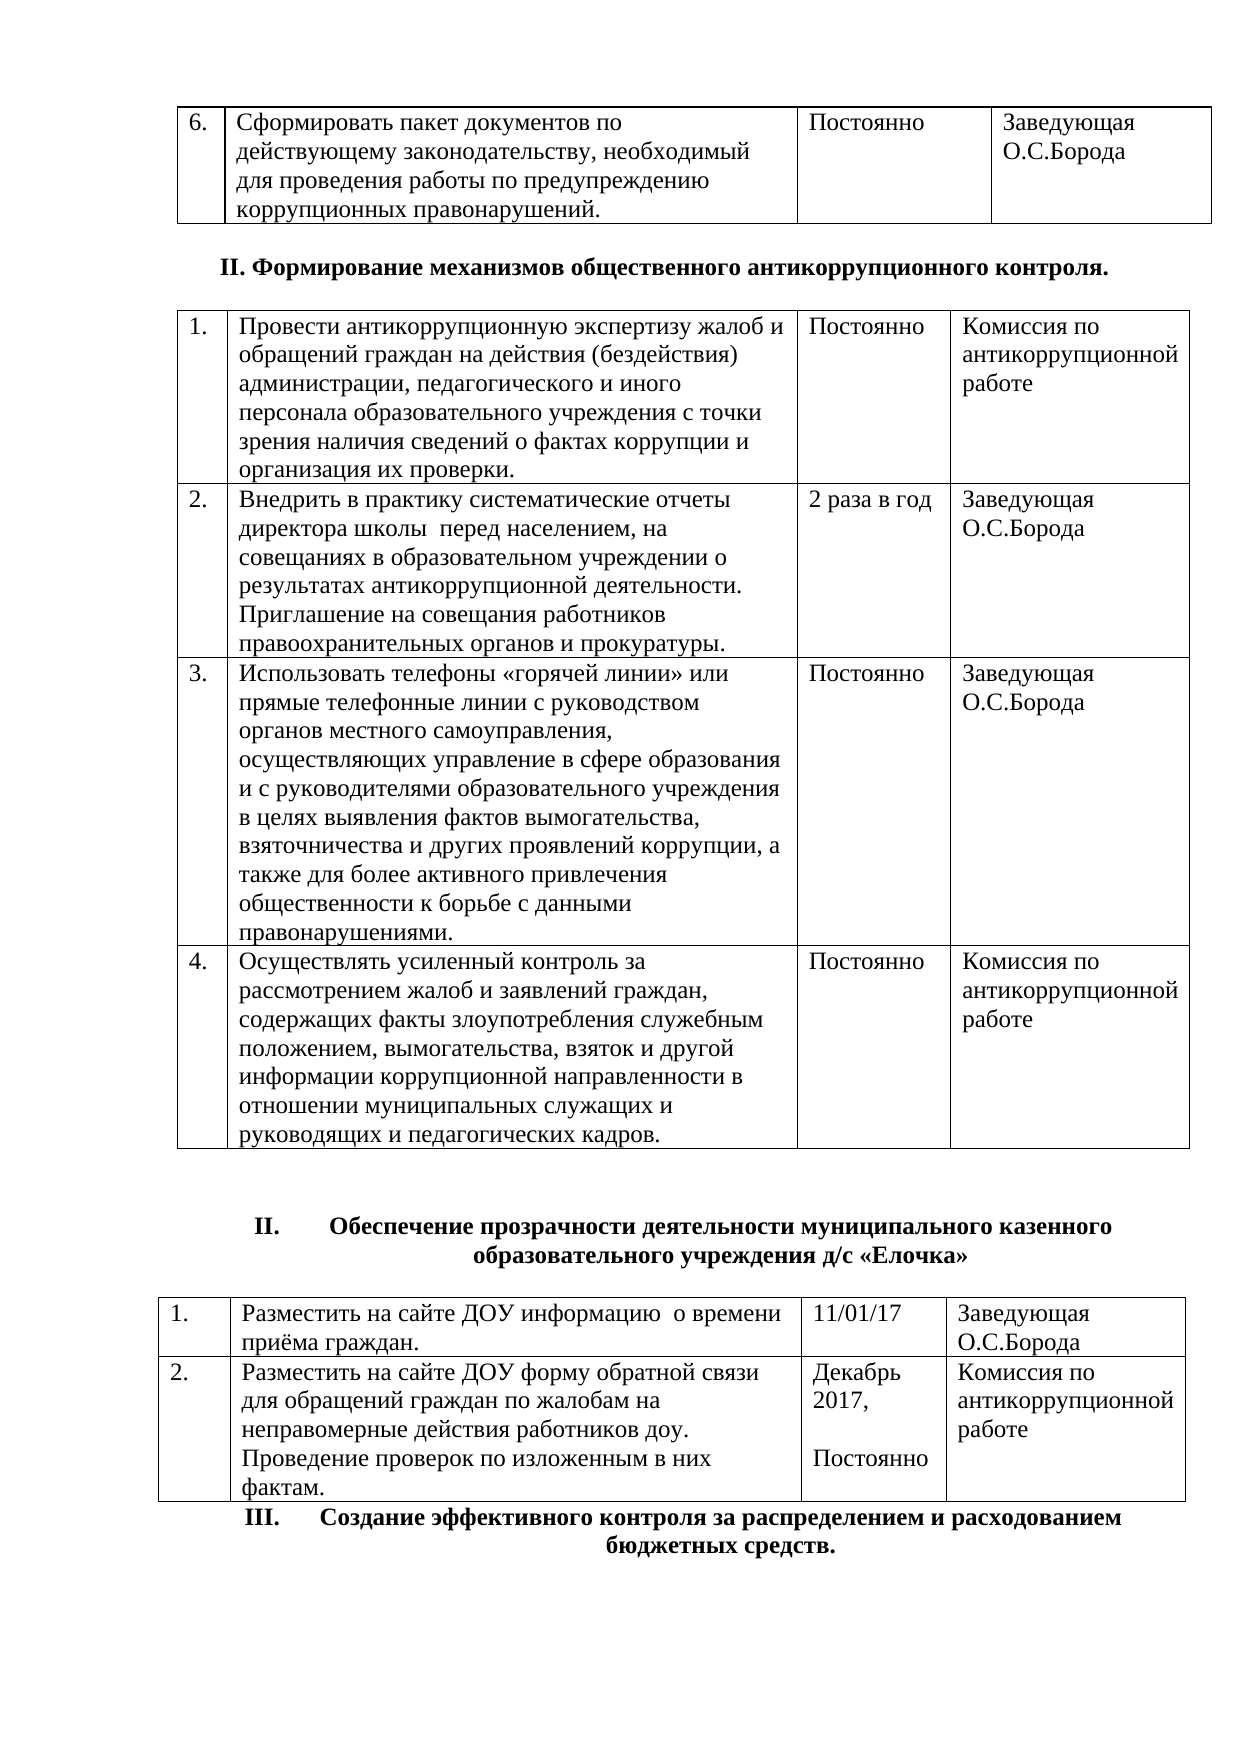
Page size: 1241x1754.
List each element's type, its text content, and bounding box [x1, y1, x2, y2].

table_cell Заведующая О.С.Борода [951, 658, 1189, 945]
table_header Разместить на сайте ДОУ информацию о времени приёма граждан. [231, 1298, 801, 1356]
table_cell Сформировать пакет документов по действующему законодательству, необходимый для проведения работы по предупреждению коррупционных правонарушений. [226, 108, 797, 222]
table_cell Осуществлять усиленный контроль за рассмотрением жалоб и заявлений граждан, содержащих факты злоупотребления служебным положением, вымогательства, взяток и другой информации коррупционной направленности в отношении муниципальных служащих и руководящих и педагогических кадров. [228, 946, 797, 1148]
table_cell 6. [178, 108, 224, 222]
table_cell Постоянно [798, 946, 950, 1148]
table_cell Внедрить в практику систематические отчеты директора школы перед населением, на совещаниях в образовательном учреждении о результатах антикоррупционной деятельности. Приглашение на совещания работников правоохранительных органов и прокуратуры. [228, 484, 797, 657]
table_cell Разместить на сайте ДОУ форму обратной связи для обращений граждан по жалобам на неправомерные действия работников доу. Проведение проверок по изложенным в них фактам. [231, 1357, 801, 1501]
list Создание эффективного контроля за распределением и расходованием бюджетных средств. [215, 1502, 1152, 1559]
table_cell 3. [178, 658, 227, 945]
table_cell Заведующая О.С.Борода [992, 108, 1211, 222]
table_cell Использовать телефоны «горячей линии» или прямые телефонные линии с руководством органов местного самоуправления, осуществляющих управление в сфере образования и с руководителями образовательного учреждения в целях выявления фактов вымогательства, взяточничества и других проявлений коррупции, а также для более активного привлечения общественности к борьбе с данными правонарушениями. [228, 658, 797, 945]
table_header Провести антикоррупционную экспертизу жалоб и обращений граждан на действия (бездействия) администрации, педагогического и иного персонала образовательного учреждения с точки зрения наличия сведений о фактах коррупции и организация их проверки. [228, 311, 797, 483]
table_header 1. [178, 311, 227, 483]
table_header 1. [159, 1298, 230, 1356]
table_cell 4. [178, 946, 227, 1148]
table_cell 2. [159, 1357, 230, 1501]
list Обеспечение прозрачности деятельности муниципального казенного образовательного учреждения д/с «Елочка» [215, 1211, 1152, 1268]
table_cell 2. [178, 484, 227, 657]
table_cell Заведующая О.С.Борода [951, 484, 1189, 657]
table_header 01.11.17 [802, 1298, 946, 1356]
table_cell Комиссия по антикоррупционной работе [947, 1357, 1185, 1501]
table_header Комиссия по антикоррупционной работе [951, 311, 1189, 483]
table_cell Постоянно [798, 658, 950, 945]
table_header Постоянно [798, 311, 950, 483]
text II. Формирование механизмов общественного антикоррупционного контроля. [177, 252, 1152, 281]
table_cell Постоянно [798, 108, 991, 222]
table_cell Декабрь 2017, Постоянно [802, 1357, 946, 1501]
table_cell Комиссия по антикоррупционной работе [951, 946, 1189, 1148]
table_header Заведующая О.С.Борода [947, 1298, 1185, 1356]
table_cell 2 раза в год [798, 484, 950, 657]
